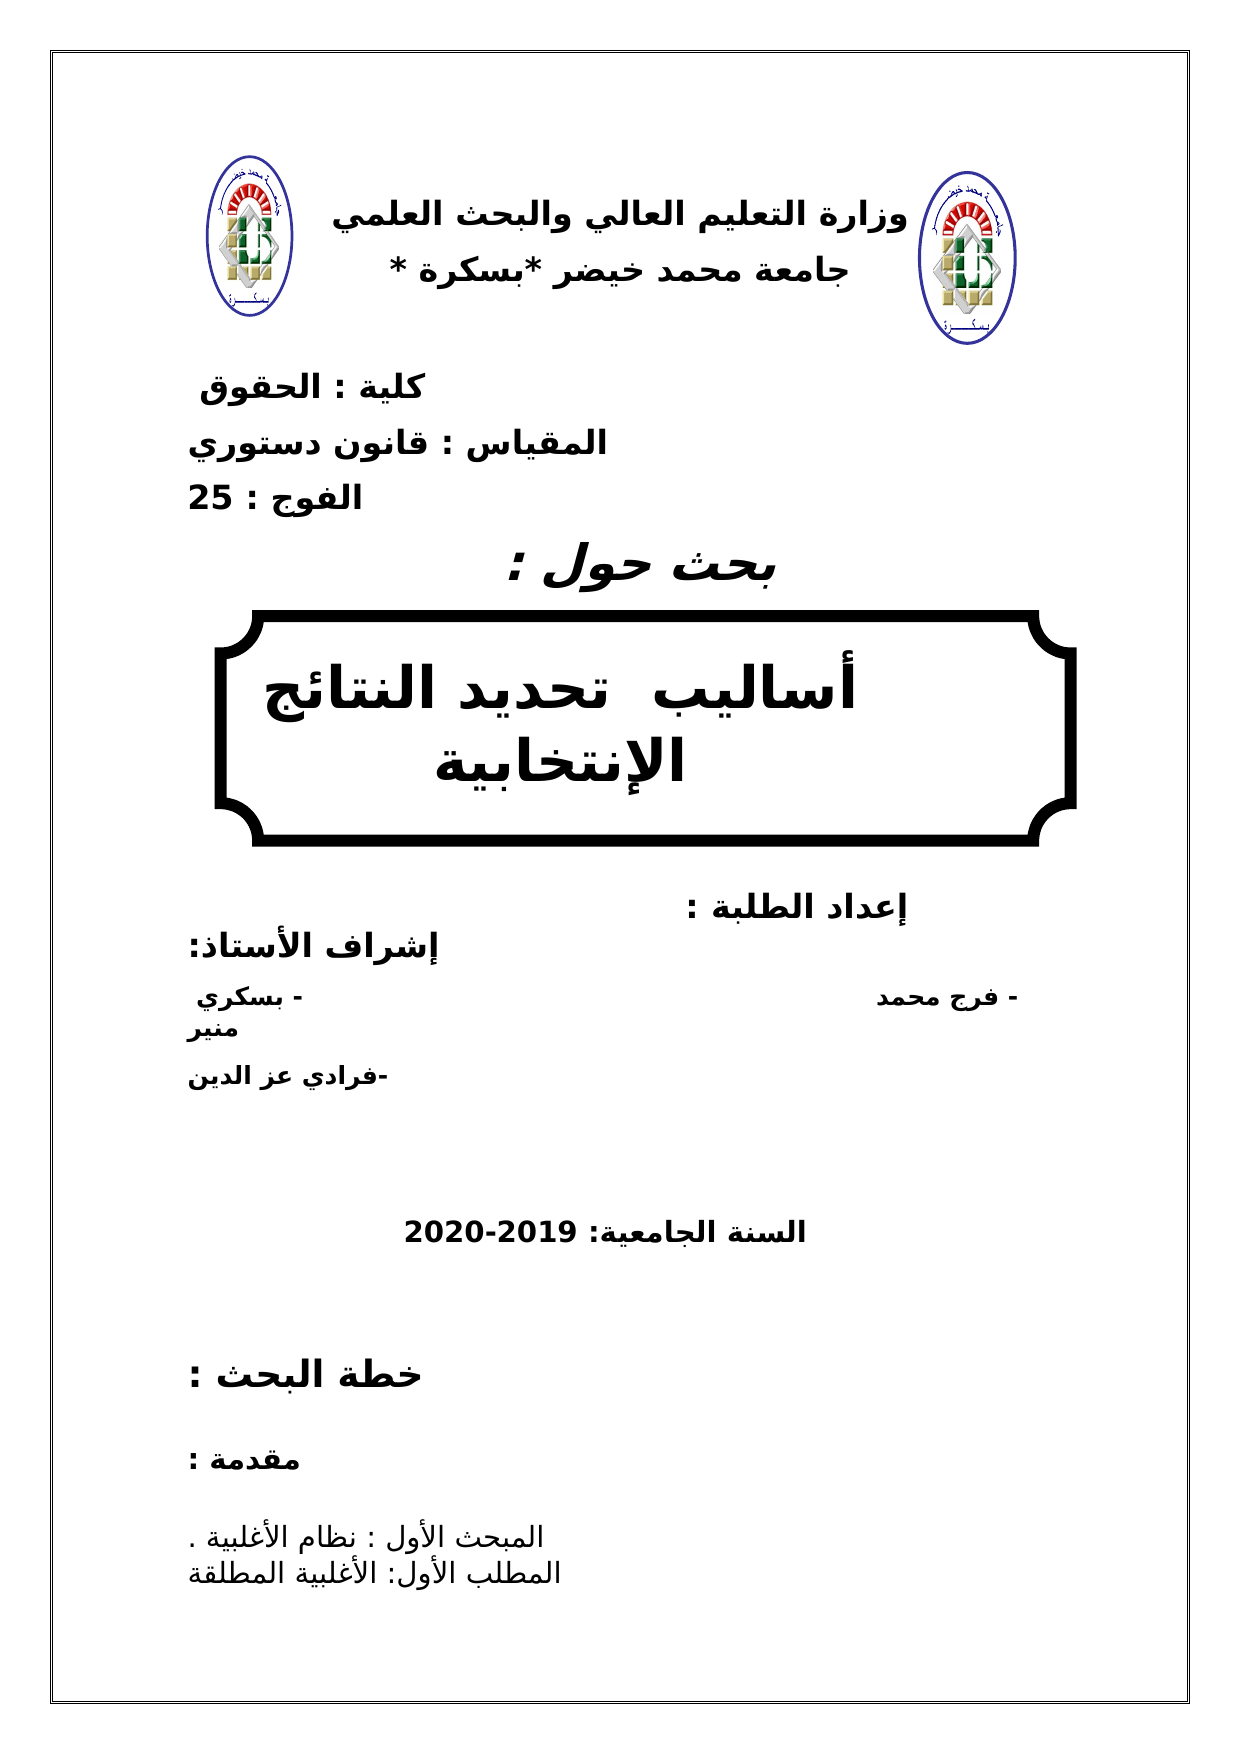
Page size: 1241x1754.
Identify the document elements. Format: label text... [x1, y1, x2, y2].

text [1014, 250, 1053, 289]
text [187, 250, 216, 289]
text المطلب الأول: الأغلبية المطلقة [187, 1557, 1053, 1591]
text الفوج : 25 [187, 479, 1053, 518]
text جامعة محمد خيضر *بسكرة * [284, 250, 920, 289]
text كلية : الحقوق [187, 368, 1053, 407]
text إعداد الطلبة : إشراف الأستاذ: [187, 888, 1053, 966]
text خطة البحث : [187, 1353, 1053, 1397]
text السنة الجامعية: 2019-2020 [187, 1215, 1023, 1249]
text المقياس : قانون دستوري [187, 423, 1053, 462]
text - فرج محمد - بسكري منير [187, 982, 1023, 1043]
text المبحث الأول : نظام الأغلبية . [187, 1521, 1053, 1554]
text -فرادي عز الدين [187, 1061, 1023, 1091]
text [1003, 195, 1053, 233]
text بحث حول : [187, 534, 1053, 593]
text [187, 195, 211, 233]
text مقدمة : [187, 1442, 1053, 1476]
text وزارة التعليم العالي والبحث العلمي [288, 195, 932, 233]
